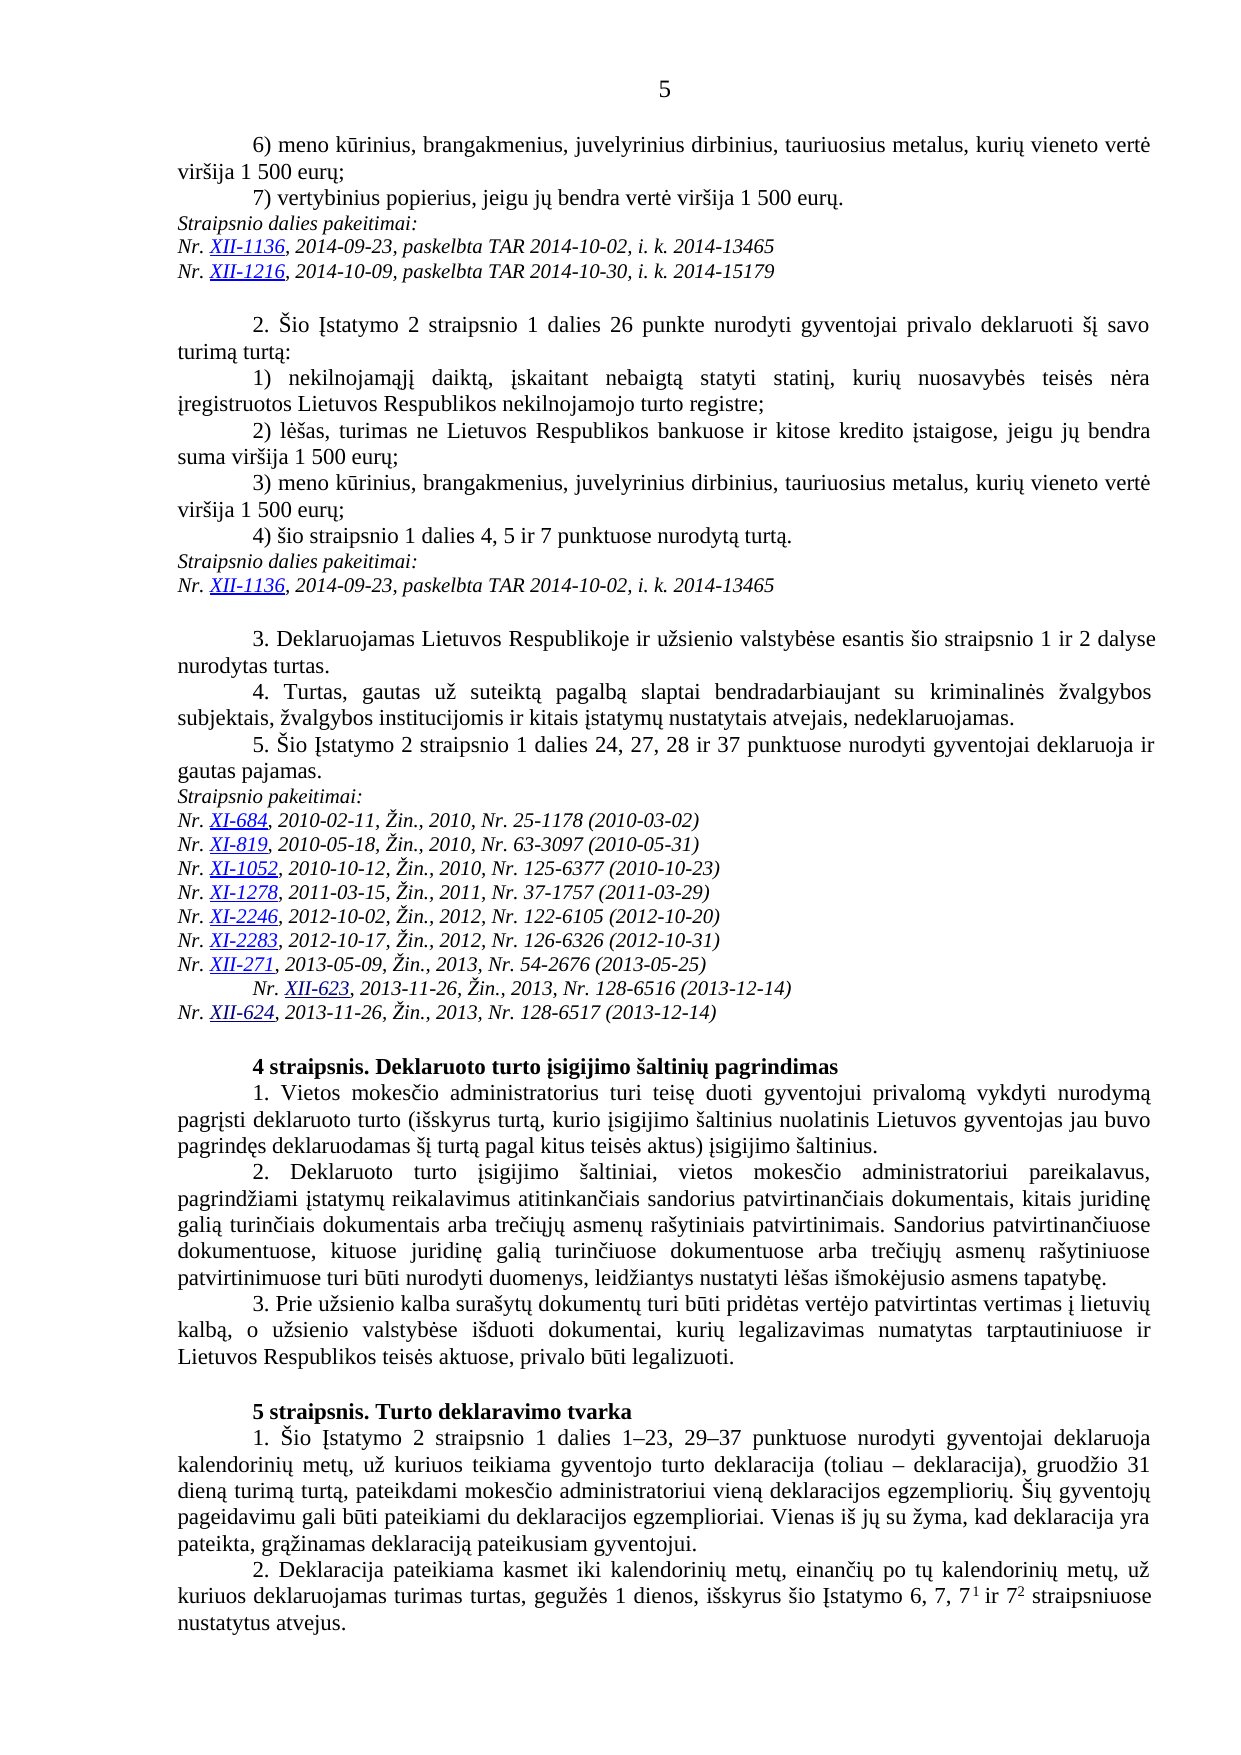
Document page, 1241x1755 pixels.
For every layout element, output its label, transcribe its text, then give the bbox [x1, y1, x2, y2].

text 5 straipsnis. Turto deklaravimo tvarka [177, 1398, 1152, 1424]
text Nr. XII-1216, 2014-10-09, paskelbta TAR 2014-10-30, i. k. 2014-15179 [177, 258, 1152, 283]
text Nr. XI-1052, 2010-10-12, Žin., 2010, Nr. 125-6377 (2010-10-23) [177, 856, 1152, 880]
text Nr. XII-624, 2013-11-26, Žin., 2013, Nr. 128-6517 (2013-12-14) [177, 1000, 1152, 1024]
text 6) meno kūrinius, brangakmenius, juvelyrinius dirbinius, tauriuosius metalus, kurių vieneto vertė viršija 1 500 eurų; [177, 131, 1152, 184]
text Nr. XI-1278, 2011-03-15, Žin., 2011, Nr. 37-1757 (2011-03-29) [177, 880, 1152, 904]
text Nr. XI-819, 2010-05-18, Žin., 2010, Nr. 63-3097 (2010-05-31) [177, 832, 1152, 856]
text 3) meno kūrinius, brangakmenius, juvelyrinius dirbinius, tauriuosius metalus, kurių vieneto vertė viršija 1 500 eurų; [177, 469, 1152, 522]
text 1. Šio Įstatymo 2 straipsnio 1 dalies 1–23, 29–37 punktuose nurodyti gyventojai deklaruoja kalendorinių metų, už kuriuos teikiama gyventojo turto deklaracija (toliau – deklaracija), gruodžio 31 dieną turimą turtą, pateikdami mokesčio administratoriui vieną deklaracijos egzempliorių. Šių gyventojų pageidavimu gali būti pateikiami du deklaracijos egzemplioriai. Vienas iš jų su žyma, kad deklaracija yra pateikta, grąžinamas deklaraciją pateikusiam gyventojui. [177, 1424, 1152, 1556]
text 2. Deklaruoto turto įsigijimo šaltiniai, vietos mokesčio administratoriui pareikalavus, pagrindžiami įstatymų reikalavimus atitinkančiais sandorius patvirtinančiais dokumentais, kitais juridinę galią turinčiais dokumentais arba trečiųjų asmenų rašytiniais patvirtinimais. Sandorius patvirtinančiuose dokumentuose, kituose juridinę galią turinčiuose dokumentuose arba trečiųjų asmenų rašytiniuose patvirtinimuose turi būti nurodyti duomenys, leidžiantys nustatyti lėšas išmokėjusio asmens tapatybę. [177, 1158, 1152, 1290]
text 3. Prie užsienio kalba surašytų dokumentų turi būti pridėtas vertėjo patvirtintas vertimas į lietuvių kalbą, o užsienio valstybėse išduoti dokumentai, kurių legalizavimas numatytas tarptautiniuose ir Lietuvos Respublikos teisės aktuose, privalo būti legalizuoti. [177, 1290, 1152, 1369]
text Nr. XII-1136, 2014-09-23, paskelbta TAR 2014-10-02, i. k. 2014-13465 [177, 573, 1152, 597]
text Nr. XI-684, 2010-02-11, Žin., 2010, Nr. 25-1178 (2010-03-02) [177, 808, 1152, 832]
text Nr. XII-271, 2013-05-09, Žin., 2013, Nr. 54-2676 (2013-05-25) [177, 952, 1152, 976]
text Nr. XII-623, 2013-11-26, Žin., 2013, Nr. 128-6516 (2013-12-14) [177, 976, 1152, 1000]
text Straipsnio pakeitimai: [177, 783, 1152, 808]
text 2) lėšas, turimas ne Lietuvos Respublikos bankuose ir kitose kredito įstaigose, jeigu jų bendra suma viršija 1 500 eurų; [177, 417, 1152, 469]
text 2. Šio Įstatymo 2 straipsnio 1 dalies 26 punkte nurodyti gyventojai privalo deklaruoti šį savo turimą turtą: [177, 311, 1152, 364]
text 4. Turtas, gautas už suteiktą pagalbą slaptai bendradarbiaujant su kriminalinės žvalgybos subjektais, žvalgybos institucijomis ir kitais įstatymų nustatytais atvejais, nedeklaruojamas. [177, 678, 1152, 731]
text Straipsnio dalies pakeitimai: [177, 210, 1152, 234]
text 5. Šio Įstatymo 2 straipsnio 1 dalies 24, 27, 28 ir 37 punktuose nurodyti gyventojai deklaruoja ir gautas pajamas. [177, 731, 1157, 783]
text 3. Deklaruojamas Lietuvos Respublikoje ir užsienio valstybėse esantis šio straipsnio 1 ir 2 dalyse nurodytas turtas. [177, 625, 1157, 678]
text Nr. XI-2246, 2012-10-02, Žin., 2012, Nr. 122-6105 (2012-10-20) [177, 904, 1152, 928]
text Straipsnio dalies pakeitimai: [177, 548, 1152, 573]
text 4) šio straipsnio 1 dalies 4, 5 ir 7 punktuose nurodytą turtą. [177, 522, 1152, 548]
text Nr. XI-2283, 2012-10-17, Žin., 2012, Nr. 126-6326 (2012-10-31) [177, 928, 1152, 952]
text 1. Vietos mokesčio administratorius turi teisę duoti gyventojui privalomą vykdyti nurodymą pagrįsti deklaruoto turto (išskyrus turtą, kurio įsigijimo šaltinius nuolatinis Lietuvos gyventojas jau buvo pagrindęs deklaruodamas šį turtą pagal kitus teisės aktus) įsigijimo šaltinius. [177, 1079, 1152, 1158]
text Nr. XII-1136, 2014-09-23, paskelbta TAR 2014-10-02, i. k. 2014-13465 [177, 234, 1152, 258]
text 2. Deklaracija pateikiama kasmet iki kalendorinių metų, einančių po tų kalendorinių metų, už kuriuos deklaruojamas turimas turtas, gegužės 1 dienos, išskyrus šio Įstatymo 6, 7, 71 ir 72 straipsniuose nustatytus atvejus. [177, 1556, 1152, 1635]
text 1) nekilnojamąjį daiktą, įskaitant nebaigtą statyti statinį, kurių nuosavybės teisės nėra įregistruotos Lietuvos Respublikos nekilnojamojo turto registre; [177, 364, 1152, 417]
text 7) vertybinius popierius, jeigu jų bendra vertė viršija 1 500 eurų. [177, 184, 1152, 210]
text 4 straipsnis. Deklaruoto turto įsigijimo šaltinių pagrindimas [177, 1053, 1152, 1079]
